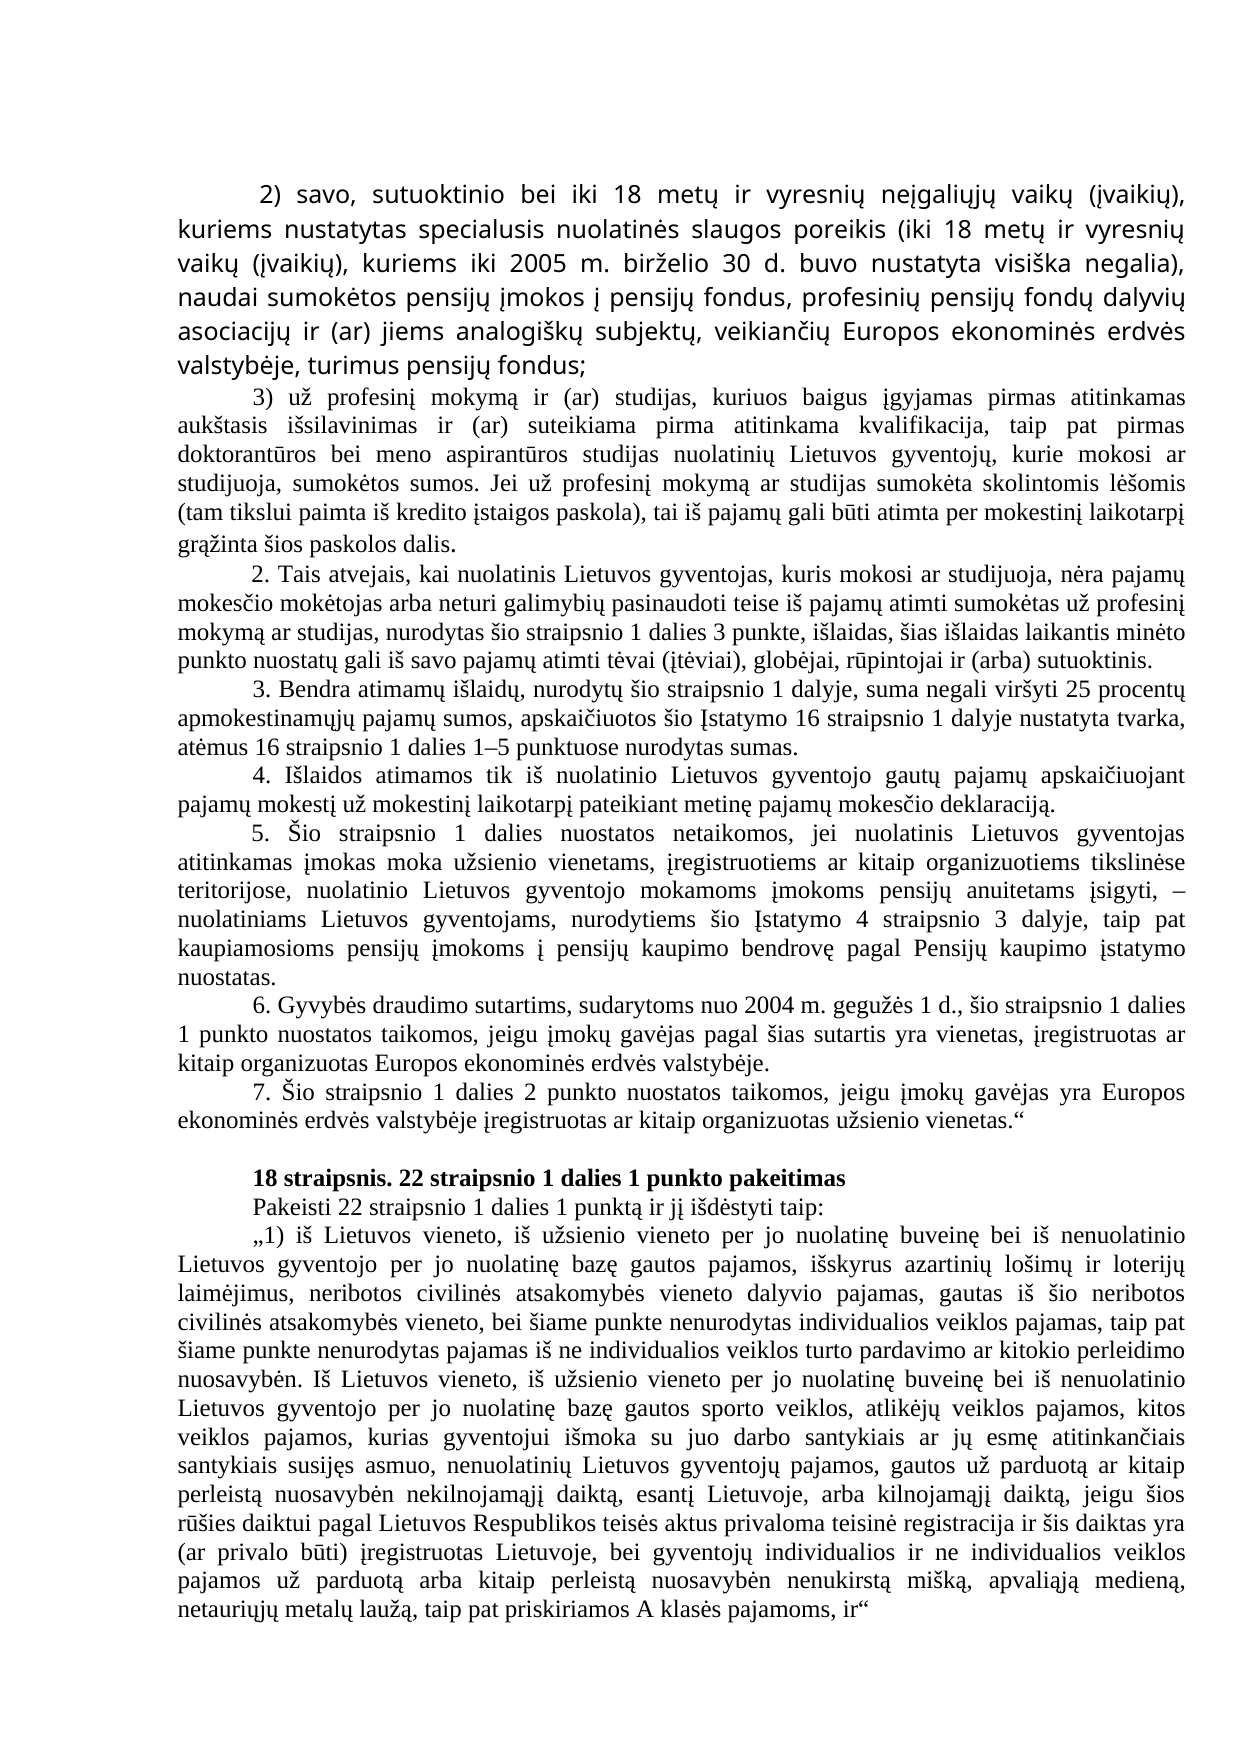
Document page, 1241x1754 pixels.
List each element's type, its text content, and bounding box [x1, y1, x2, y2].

text 2) savo, sutuoktinio bei iki 18 metų ir vyresnių neįgaliųjų vaikų (įvaikių), kuriems nustatytas specialusis nuolatinės slaugos poreikis (iki 18 metų ir vyresnių vaikų (įvaikių), kuriems iki 2005 m. birželio 30 d. buvo nustatyta visiška negalia), naudai sumokėtos pensijų įmokos į pensijų fondus, profesinių pensijų fondų dalyvių asociacijų ir (ar) jiems analogiškų subjektų, veikiančių Europos ekonominės erdvės valstybėje, turimus pensijų fondus; [177, 177, 1186, 382]
text 3. Bendra atimamų išlaidų, nurodytų šio straipsnio 1 dalyje, suma negali viršyti 25 procentų apmokestinamųjų pajamų sumos, apskaičiuotos šio Įstatymo 16 straipsnio 1 dalyje nustatyta tvarka, atėmus 16 straipsnio 1 dalies 1–5 punktuose nurodytas sumas. [177, 674, 1186, 761]
text 2. Tais atvejais, kai nuolatinis Lietuvos gyventojas, kuris mokosi ar studijuoja, nėra pajamų mokesčio mokėtojas arba neturi galimybių pasinaudoti teise iš pajamų atimti sumokėtas už profesinį mokymą ar studijas, nurodytas šio straipsnio 1 dalies 3 punkte, išlaidas, šias išlaidas laikantis minėto punkto nuostatų gali iš savo pajamų atimti tėvai (įtėviai), globėjai, rūpintojai ir (arba) sutuoktinis. [177, 559, 1186, 674]
text 4. Išlaidos atimamos tik iš nuolatinio Lietuvos gyventojo gautų pajamų apskaičiuojant pajamų mokestį už mokestinį laikotarpį pateikiant metinę pajamų mokesčio deklaraciją. [177, 761, 1186, 818]
text 3) už profesinį mokymą ir (ar) studijas, kuriuos baigus įgyjamas pirmas atitinkamas aukštasis išsilavinimas ir (ar) suteikiama pirma atitinkama kvalifikacija, taip pat pirmas doktorantūros bei meno aspirantūros studijas nuolatinių Lietuvos gyventojų, kurie mokosi ar studijuoja, sumokėtos sumos. Jei už profesinį mokymą ar studijas sumokėta skolintomis lėšomis (tam tikslui paimta iš kredito įstaigos paskola), tai iš pajamų gali būti atimta per mokestinį laikotarpį grąžinta šios paskolos dalis. [177, 382, 1186, 559]
text 6. Gyvybės draudimo sutartims, sudarytoms nuo 2004 m. gegužės 1 d., šio straipsnio 1 dalies 1 punkto nuostatos taikomos, jeigu įmokų gavėjas pagal šias sutartis yra vienetas, įregistruotas ar kitaip organizuotas Europos ekonominės erdvės valstybėje. [177, 991, 1186, 1077]
text 18 straipsnis. 22 straipsnio 1 dalies 1 punkto pakeitimas [177, 1163, 1186, 1192]
text 5. Šio straipsnio 1 dalies nuostatos netaikomos, jei nuolatinis Lietuvos gyventojas atitinkamas įmokas moka užsienio vienetams, įregistruotiems ar kitaip organizuotiems tikslinėse teritorijose, nuolatinio Lietuvos gyventojo mokamoms įmokoms pensijų anuitetams įsigyti, – nuolatiniams Lietuvos gyventojams, nurodytiems šio Įstatymo 4 straipsnio 3 dalyje, taip pat kaupiamosioms pensijų įmokoms į pensijų kaupimo bendrovę pagal Pensijų kaupimo įstatymo nuostatas. [177, 818, 1186, 991]
text „1) iš Lietuvos vieneto, iš užsienio vieneto per jo nuolatinę buveinę bei iš nenuolatinio Lietuvos gyventojo per jo nuolatinę bazę gautos pajamos, išskyrus azartinių lošimų ir loterijų laimėjimus, neribotos civilinės atsakomybės vieneto dalyvio pajamas, gautas iš šio neribotos civilinės atsakomybės vieneto, bei šiame punkte nenurodytas individualios veiklos pajamas, taip pat šiame punkte nenurodytas pajamas iš ne individualios veiklos turto pardavimo ar kitokio perleidimo nuosavybėn. Iš Lietuvos vieneto, iš užsienio vieneto per jo nuolatinę buveinę bei iš nenuolatinio Lietuvos gyventojo per jo nuolatinę bazę gautos sporto veiklos, atlikėjų veiklos pajamos, kitos veiklos pajamos, kurias gyventojui išmoka su juo darbo santykiais ar jų esmę atitinkančiais santykiais susijęs asmuo, nenuolatinių Lietuvos gyventojų pajamos, gautos už parduotą ar kitaip perleistą nuosavybėn nekilnojamąjį daiktą, esantį Lietuvoje, arba kilnojamąjį daiktą, jeigu šios rūšies daiktui pagal Lietuvos Respublikos teisės aktus privaloma teisinė registracija ir šis daiktas yra (ar privalo būti) įregistruotas Lietuvoje, bei gyventojų individualios ir ne individualios veiklos pajamos už parduotą arba kitaip perleistą nuosavybėn nenukirstą mišką, apvaliąją medieną, netauriųjų metalų laužą, taip pat priskiriamos A klasės pajamoms, ir“ [177, 1221, 1186, 1623]
text 7. Šio straipsnio 1 dalies 2 punkto nuostatos taikomos, jeigu įmokų gavėjas yra Europos ekonominės erdvės valstybėje įregistruotas ar kitaip organizuotas užsienio vienetas.“ [177, 1077, 1186, 1134]
text Pakeisti 22 straipsnio 1 dalies 1 punktą ir jį išdėstyti taip: [177, 1192, 1186, 1221]
